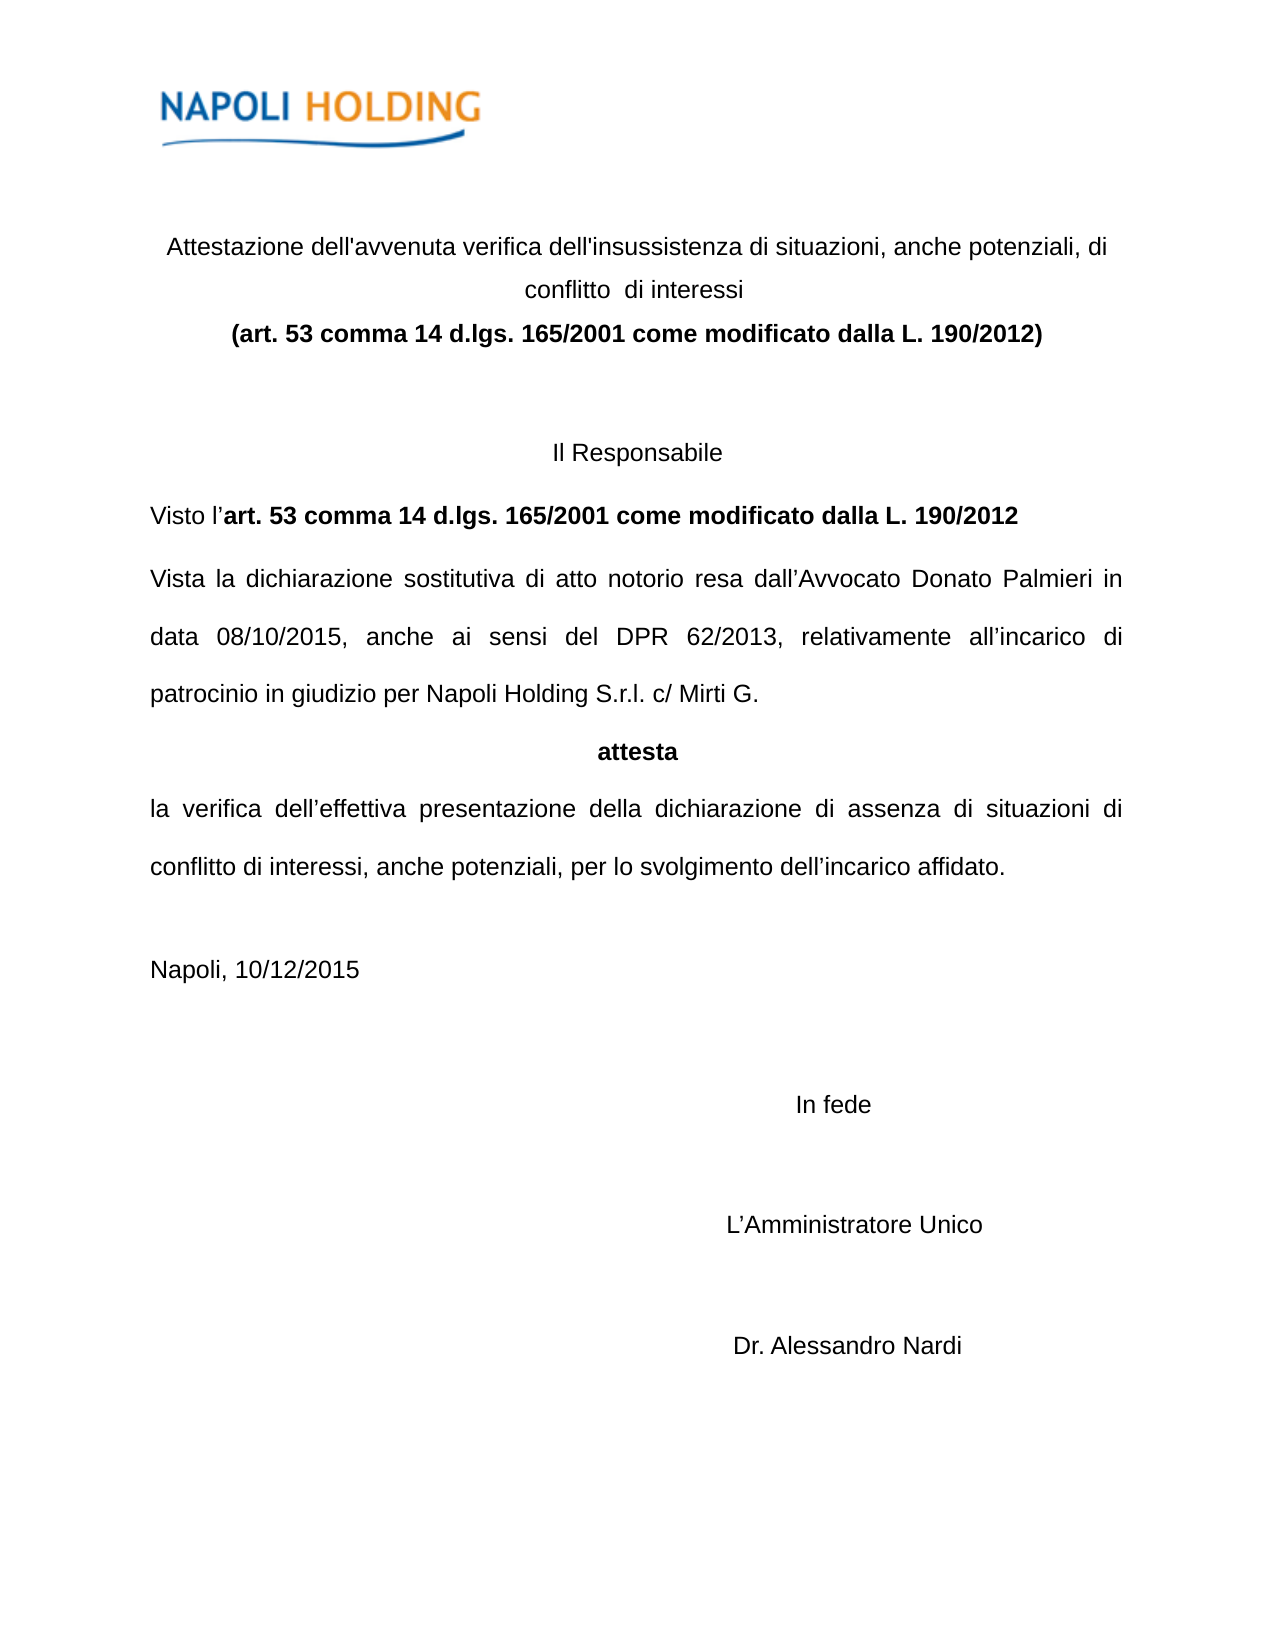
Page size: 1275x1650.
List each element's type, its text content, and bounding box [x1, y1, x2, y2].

text Visto l’art. 53 comma 14 d.lgs. 165/2001 come modificato dalla L. 190/2012 [150, 501, 1125, 530]
text la verifica dell’effettiva presentazione della dichiarazione di assenza di situazioni di conflitto di interessi, anche potenziali, per lo svolgimento dell’incarico affidato. [150, 794, 1125, 880]
text attesta [150, 737, 1125, 765]
text L’Amministratore Unico [150, 1210, 1125, 1239]
text In fede [150, 1090, 1125, 1118]
text Dr. Alessandro Nardi [150, 1331, 1125, 1359]
text Il Responsabile [150, 438, 1125, 466]
text Vista la dichiarazione sostitutiva di atto notorio resa dall’Avvocato Donato Palmieri in data 08/10/2015, anche ai sensi del DPR 62/2013, relativamente all’incarico di patrocinio in giudizio per Napoli Holding S.r.l. c/ Mirti G. [150, 564, 1125, 708]
text Attestazione dell'avvenuta verifica dell'insussistenza di situazioni, anche potenziali, di conflitto di interessi (art. 53 comma 14 d.lgs. 165/2001 come modificato dalla L. 190/2012) [150, 232, 1125, 347]
text Napoli, 10/12/2015 [150, 955, 1125, 984]
